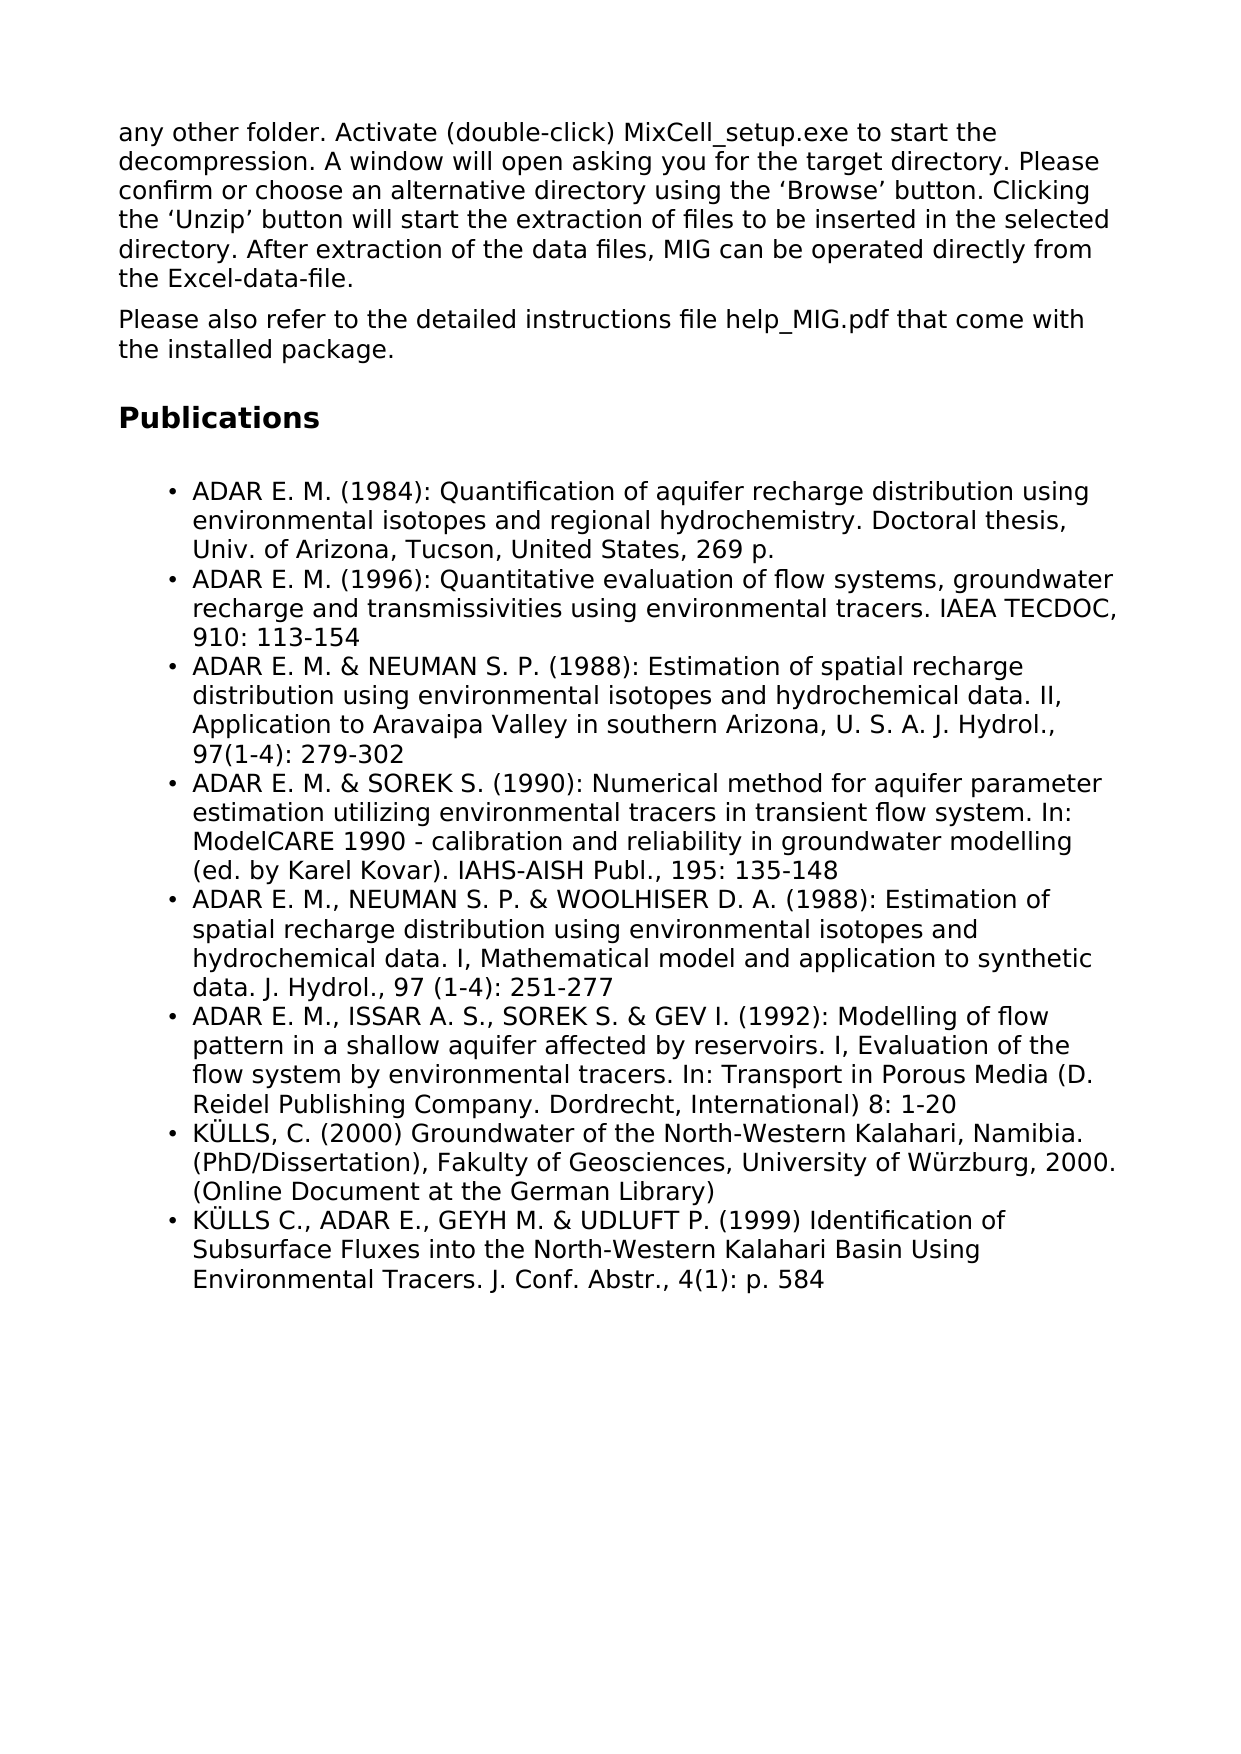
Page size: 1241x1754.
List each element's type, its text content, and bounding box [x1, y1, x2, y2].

list ADAR E. M. (1984): Quantification of aquifer recharge distribution using environmental isotopes and regional hydrochemistry. Doctoral thesis, Univ. of Arizona, Tucson, United States, 269 p. [177, 477, 1122, 565]
list KÜLLS C., ADAR E., GEYH M. & UDLUFT P. (1999) Identification of Subsurface Fluxes into the North-Western Kalahari Basin Using Environmental Tracers. J. Conf. Abstr., 4(1): p. 584 [177, 1207, 1122, 1294]
list KÜLLS, C. (2000) Groundwater of the North-Western Kalahari, Namibia. (PhD/Dissertation), Fakulty of Geosciences, University of Würzburg, 2000. (Online Document at the German Library) [177, 1119, 1122, 1207]
list ADAR E. M., ISSAR A. S., SOREK S. & GEV I. (1992): Modelling of flow pattern in a shallow aquifer affected by reservoirs. I, Evaluation of the flow system by environmental tracers. In: Transport in Porous Media (D. Reidel Publishing Company. Dordrecht, International) 8: 1-20 [177, 1002, 1122, 1119]
list ADAR E. M. (1996): Quantitative evaluation of flow systems, groundwater recharge and transmissivities using environmental tracers. IAEA TECDOC, 910: 113-154 [177, 565, 1122, 652]
list ADAR E. M. & NEUMAN S. P. (1988): Estimation of spatial recharge distribution using environmental isotopes and hydrochemical data. II, Application to Aravaipa Valley in southern Arizona, U. S. A. J. Hydrol., 97(1-4): 279-302 [177, 652, 1122, 769]
text Please also refer to the detailed instructions file help_MIG.pdf that come with the installed package. [118, 306, 1122, 364]
subtitle Publications [118, 401, 1122, 435]
text any other folder. Activate (double-click) MixCell_setup.exe to start the decompression. A window will open asking you for the target directory. Please confirm or choose an alternative directory using the ‘Browse’ button. Clicking the ‘Unzip’ button will start the extraction of files to be inserted in the selected directory. After extraction of the data files, MIG can be operated directly from the Excel-data-file. [118, 118, 1122, 293]
list ADAR E. M., NEUMAN S. P. & WOOLHISER D. A. (1988): Estimation of spatial recharge distribution using environmental isotopes and hydrochemical data. I, Mathematical model and application to synthetic data. J. Hydrol., 97 (1-4): 251-277 [177, 886, 1122, 1002]
list ADAR E. M. & SOREK S. (1990): Numerical method for aquifer parameter estimation utilizing environmental tracers in transient flow system. In: ModelCARE 1990 - calibration and reliability in groundwater modelling (ed. by Karel Kovar). IAHS-AISH Publ., 195: 135-148 [177, 769, 1122, 886]
